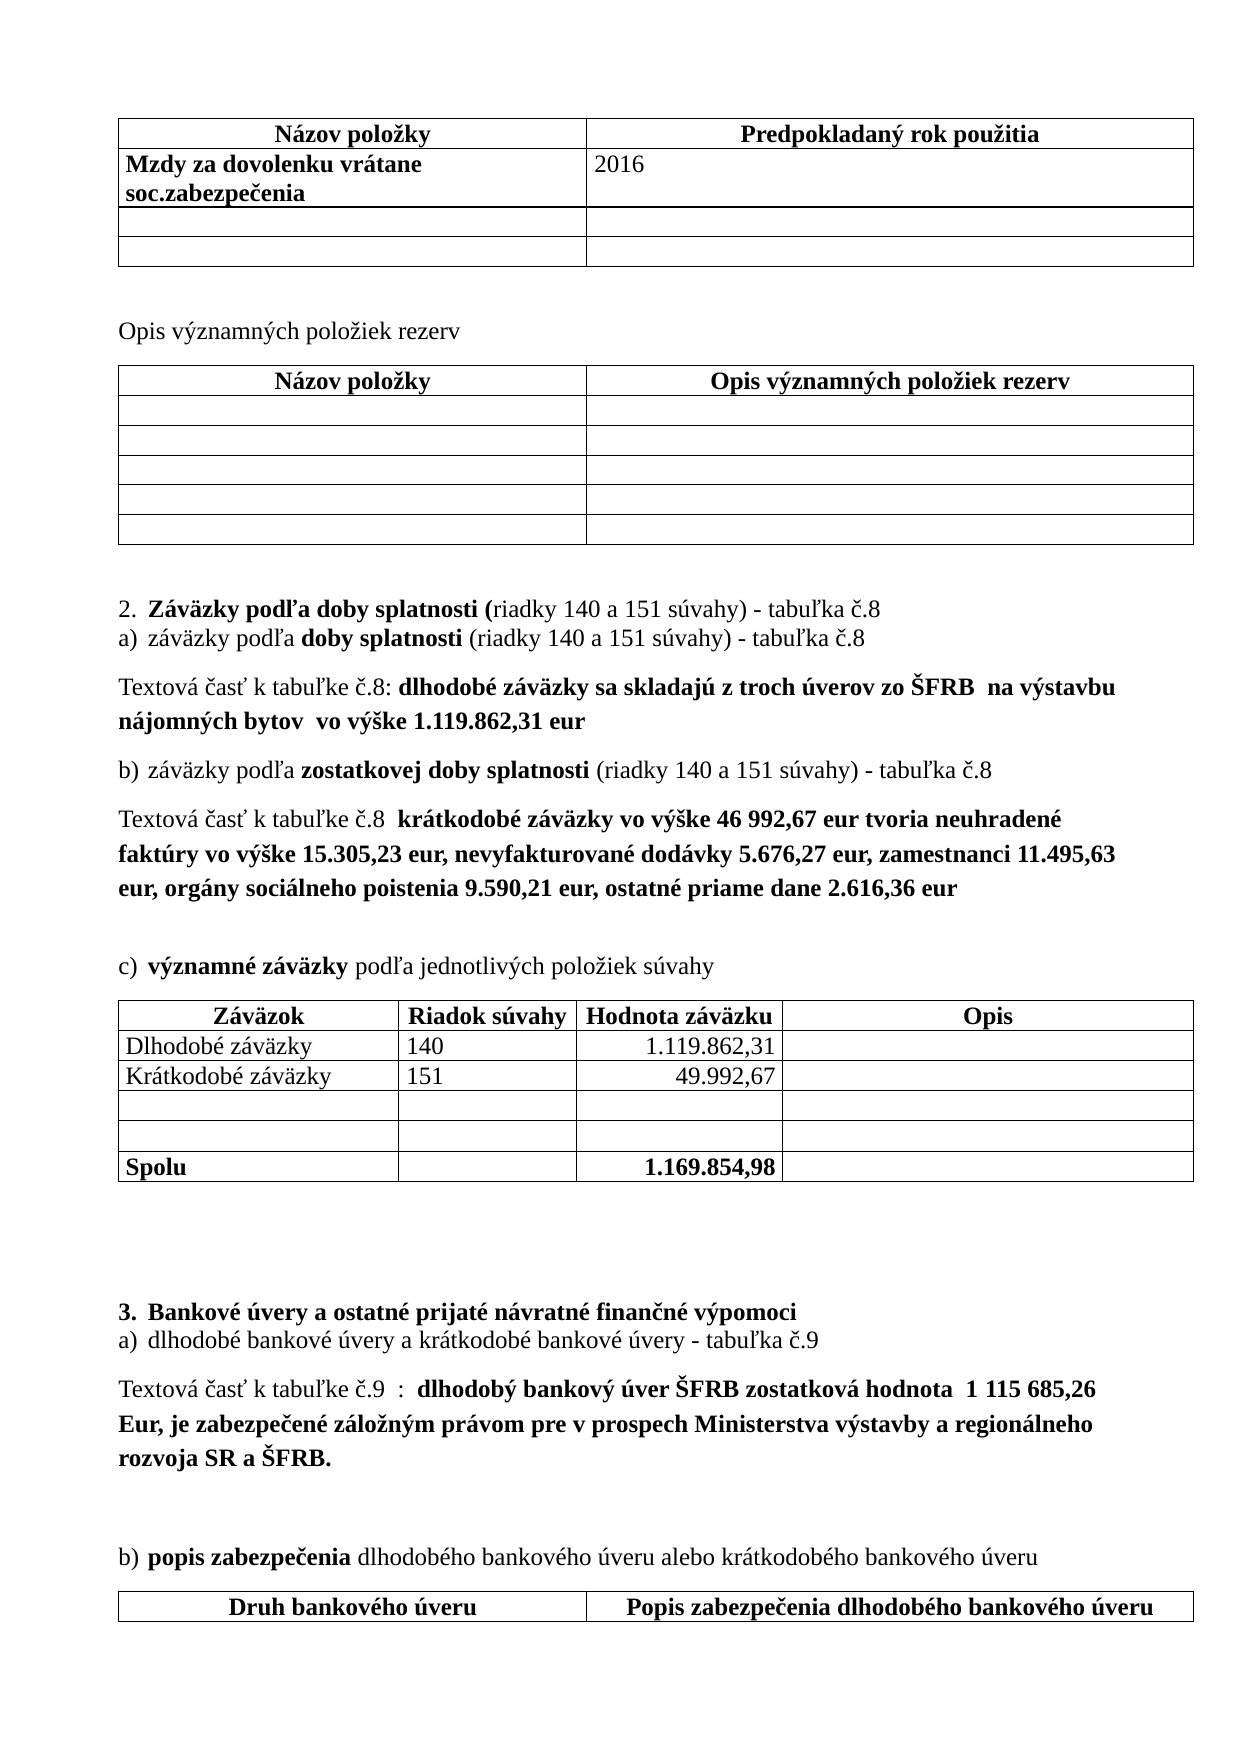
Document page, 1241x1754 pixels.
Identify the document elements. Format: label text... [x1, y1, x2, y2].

table_cell [399, 1152, 576, 1181]
list popis zabezpečenia dlhodobého bankového úveru alebo krátkodobého bankového úveru [118, 1542, 1122, 1570]
text Textová časť k tabuľke č.8 krátkodobé záväzky vo výške 46 992,67 eur tvoria neuhradené faktúry vo výške 15.305,23 eur, nevyfakturované dodávky 5.676,27 eur, zamestnanci 11.495,63 eur, orgány sociálneho poistenia 9.590,21 eur, ostatné priame dane 2.616,36 eur [118, 804, 1122, 902]
table_header Hodnota záväzku [577, 1001, 782, 1030]
text Opis významných položiek rezerv [118, 316, 1122, 345]
table_header Opis [783, 1001, 1193, 1030]
table_cell [783, 1091, 1193, 1119]
list dlhodobé bankové úvery a krátkodobé bankové úvery - tabuľka č.9 [118, 1326, 1122, 1354]
table_header Názov položky [119, 119, 586, 148]
table_cell Krátkodobé záväzky [119, 1061, 398, 1090]
table_cell [783, 1061, 1193, 1090]
table_cell [577, 1121, 782, 1151]
table_cell 140 [399, 1031, 576, 1060]
table_cell [577, 1091, 782, 1119]
table_cell 2016 [587, 149, 1193, 206]
table_header Riadok súvahy [399, 1001, 576, 1030]
table_cell [783, 1031, 1193, 1060]
table_cell [399, 1091, 576, 1119]
table_header Názov položky [119, 366, 586, 395]
table_cell [587, 208, 1193, 236]
table_cell [119, 456, 586, 484]
table_header Opis významných položiek rezerv [587, 366, 1193, 395]
table_cell 49.992,67 [577, 1061, 782, 1090]
table_cell [119, 208, 586, 236]
table_header Druh bankového úveru [119, 1592, 586, 1621]
text Textová časť k tabuľke č.8: dlhodobé záväzky sa skladajú z troch úverov zo ŠFRB na výstavbu nájomných bytov vo výške 1.119.862,31 eur [118, 672, 1122, 735]
text Textová časť k tabuľke č.9 : dlhodobý bankový úver ŠFRB zostatková hodnota 1 115 685,26 Eur, je zabezpečené záložným právom pre v prospech Ministerstva výstavby a regionálneho rozvoja SR a ŠFRB. [118, 1374, 1122, 1472]
list záväzky podľa doby splatnosti (riadky 140 a 151 súvahy) - tabuľka č.8 [118, 623, 1122, 652]
table_cell Dlhodobé záväzky [119, 1031, 398, 1060]
table_cell [783, 1152, 1193, 1181]
table_cell [587, 426, 1193, 454]
list Bankové úvery a ostatné prijaté návratné finančné výpomoci [118, 1297, 1122, 1326]
table_cell [119, 515, 586, 544]
table_header Predpokladaný rok použitia [587, 119, 1193, 148]
table_cell [119, 396, 586, 425]
table_cell Mzdy za dovolenku vrátane soc.zabezpečenia [119, 149, 586, 206]
table_cell [783, 1121, 1193, 1151]
table_header Záväzok [119, 1001, 398, 1030]
table_cell [399, 1121, 576, 1151]
table_cell 1.169.854,98 [577, 1152, 782, 1181]
table_cell 1.119.862,31 [577, 1031, 782, 1060]
table_cell [119, 1091, 398, 1119]
list záväzky podľa zostatkovej doby splatnosti (riadky 140 a 151 súvahy) - tabuľka č.8 [118, 755, 1122, 784]
table_cell Spolu [119, 1152, 398, 1181]
table_cell [587, 396, 1193, 425]
table_cell [587, 456, 1193, 484]
table_cell [587, 237, 1193, 266]
table_cell 151 [399, 1061, 576, 1090]
list významné záväzky podľa jednotlivých položiek súvahy [118, 951, 1122, 980]
table_cell [119, 426, 586, 454]
table_cell [119, 237, 586, 266]
list Záväzky podľa doby splatnosti (riadky 140 a 151 súvahy) - tabuľka č.8 [118, 594, 1122, 623]
table_cell [119, 1121, 398, 1151]
table_cell [119, 485, 586, 514]
table_cell [587, 485, 1193, 514]
table_header Popis zabezpečenia dlhodobého bankového úveru [587, 1592, 1193, 1621]
table_cell [587, 515, 1193, 544]
